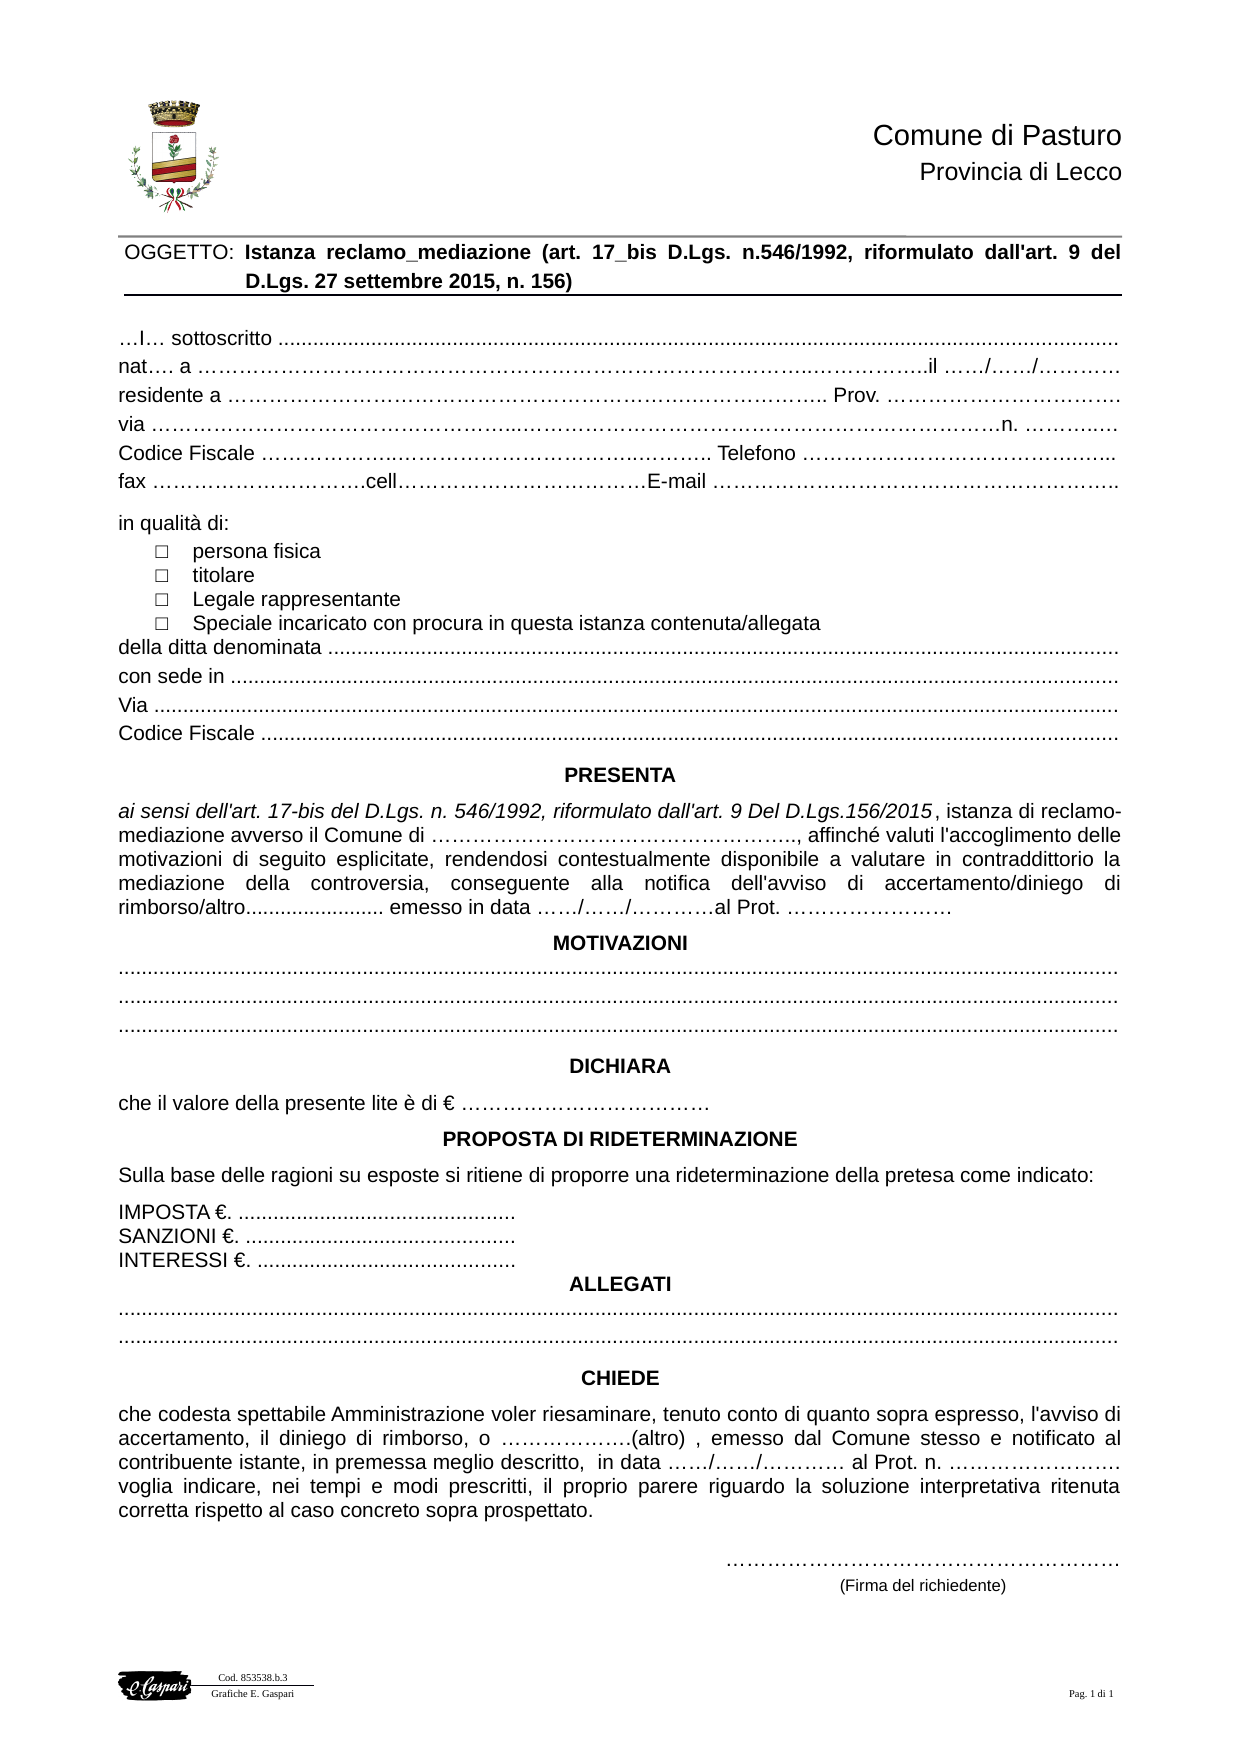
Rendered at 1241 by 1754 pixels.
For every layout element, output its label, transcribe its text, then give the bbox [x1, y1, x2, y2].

text DICHIARA [118, 1054, 1122, 1078]
text della ditta denominata [118, 635, 1122, 659]
text ai sensi dell'art. 17-bis del D.Lgs. n. 546/1992, riformulato dall'art. 9 Del D.Lgs.156/2015, istanza di reclamo-mediazione avverso il Comune di …………………………………………….., affinché valuti l'accoglimento delle motivazioni di seguito esplicitate, rendendosi contestualmente disponibile a valutare in contraddittorio la mediazione della controversia, conseguente alla notifica dell'avviso di accertamento/diniego di rimborso/altro........................ emesso in data ……/……/…………al Prot. …………………… [118, 799, 1122, 919]
text via ……………………………………………...……………………………………………………………n. ………..… [118, 412, 1122, 436]
list persona fisica [155, 539, 1122, 563]
text Sulla base delle ragioni su esposte si ritiene di proporre una rideterminazione della pretesa come indicato: [118, 1163, 1122, 1187]
text Provincia di Lecco [224, 157, 1122, 185]
text Via [118, 692, 1122, 716]
text fax ………………………….cell………………………………E-mail ………………………………………………….. [118, 469, 1122, 493]
picture [117, 1670, 192, 1701]
text …I… sottoscritto [118, 325, 1122, 349]
text (Firma del richiedente) [723, 1576, 1122, 1595]
text PROPOSTA DI RIDETERMINAZIONE [118, 1127, 1122, 1151]
text nat…. a ……………………………………………………………………………..……………..il ……/……/………… [118, 354, 1122, 378]
text che codesta spettabile Amministrazione voler riesaminare, tenuto conto di quanto sopra espresso, l'avviso di accertamento, il diniego di rimborso, o ……………….(altro) , emesso dal Comune stesso e notificato al contribuente istante, in premessa meglio descritto, in data ……/……/………… al Prot. n. ……………………. voglia indicare, nei tempi e modi prescritti, il proprio parere riguardo la soluzione interpretativa ritenuta corretta rispetto al caso concreto sopra prospettato. [118, 1402, 1122, 1522]
list Legale rappresentante [155, 587, 1122, 611]
text MOTIVAZIONI [118, 931, 1122, 955]
text INTERESSI €. [118, 1248, 1122, 1272]
picture [122, 87, 224, 219]
text ………………………………………………… [723, 1547, 1122, 1571]
text CHIEDE [118, 1366, 1122, 1389]
list titolare [155, 563, 1122, 587]
text Codice Fiscale [118, 721, 1122, 745]
text SANZIONI €. [118, 1224, 1122, 1248]
text PRESENTA [118, 762, 1122, 786]
text ALLEGATI [118, 1272, 1122, 1296]
text con sede in [118, 664, 1122, 688]
text OGGETTO: Istanza reclamo_mediazione (art. 17_bis D.Lgs. n.546/1992, riformulato dall'art. 9 del D.Lgs. 27 settembre 2015, n. 156) [124, 240, 1122, 294]
text in qualità di: [118, 510, 1122, 534]
text che il valore della presente lite è di € ……………………………… [118, 1090, 1122, 1114]
list Speciale incaricato con procura in questa istanza contenuta/allegata [155, 611, 1122, 635]
text Comune di Pasturo [224, 118, 1122, 152]
text IMPOSTA €. [118, 1200, 1122, 1224]
text residente a ………………………………………………………….……………….. Prov. ……………………………. [118, 383, 1122, 407]
text Codice Fiscale ………………..……………………………..……….. Telefono ………………………………….…... [118, 440, 1122, 464]
